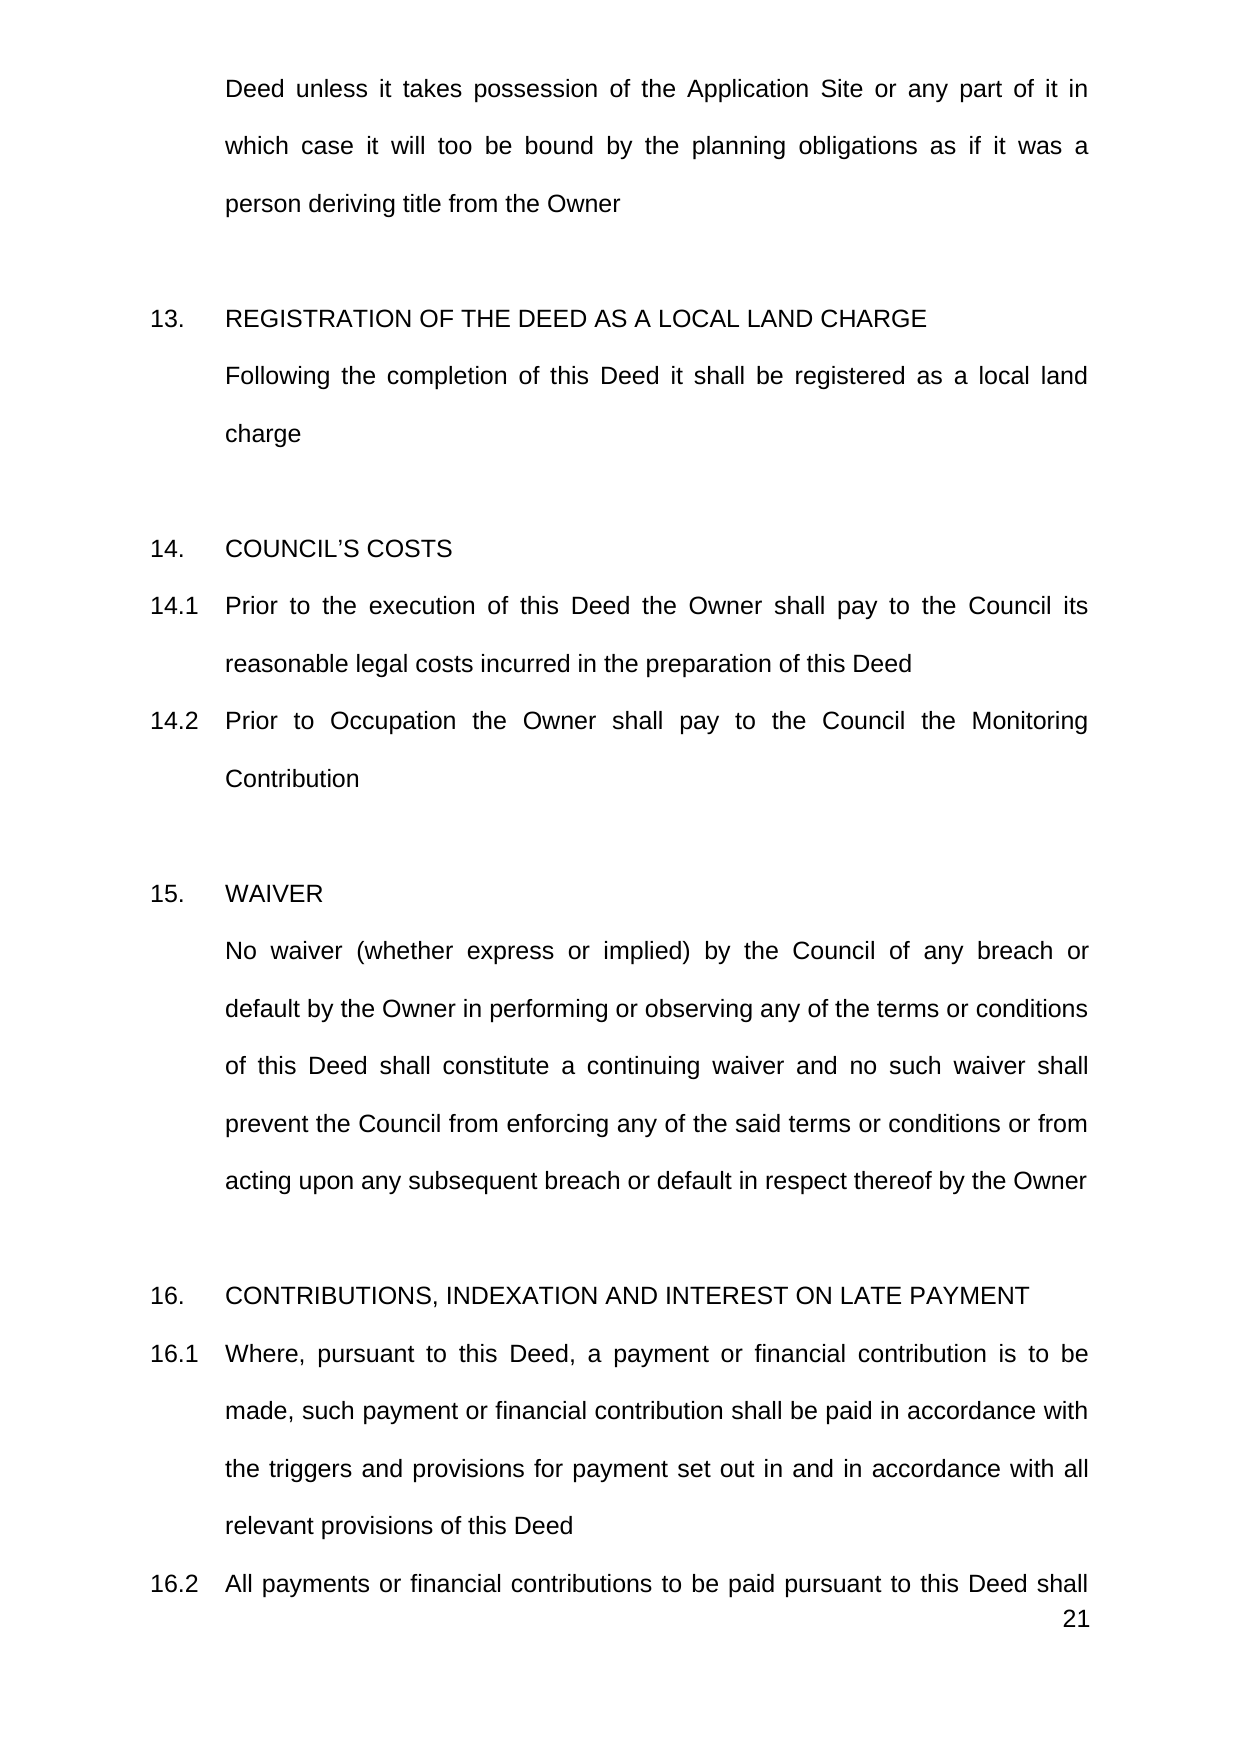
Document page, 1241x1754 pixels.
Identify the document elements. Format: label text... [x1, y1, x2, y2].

text 14.1 Prior to the execution of this Deed the Owner shall pay to the Council its reasonable legal costs incurred in the preparation of this Deed [150, 591, 1090, 677]
text Deed unless it takes possession of the Application Site or any part of it in which case it will too be bound by the planning obligations as if it was a person deriving title from the Owner [150, 74, 1090, 217]
text 14. COUNCIL’S COSTS [150, 534, 1090, 562]
text 16.1 Where, pursuant to this Deed, a payment or financial contribution is to be made, such payment or financial contribution shall be paid in accordance with the triggers and provisions for payment set out in and in accordance with all relevant provisions of this Deed [150, 1339, 1090, 1540]
text 15. WAIVER [150, 879, 1090, 907]
text 13. REGISTRATION OF THE DEED AS A LOCAL LAND CHARGE [150, 304, 1090, 332]
text 14.2 Prior to Occupation the Owner shall pay to the Council the Monitoring Contribution [150, 706, 1090, 792]
text No waiver (whether express or implied) by the Council of any breach or default by the Owner in performing or observing any of the terms or conditions of this Deed shall constitute a continuing waiver and no such waiver shall prevent the Council from enforcing any of the said terms or conditions or from acting upon any subsequent breach or default in respect thereof by the Owner [225, 936, 1090, 1195]
text Following the completion of this Deed it shall be registered as a local land charge [225, 361, 1090, 447]
text 16.2 All payments or financial contributions to be paid pursuant to this Deed shall [150, 1569, 1090, 1597]
text 16. CONTRIBUTIONS, INDEXATION AND INTEREST ON LATE PAYMENT [150, 1281, 1090, 1310]
